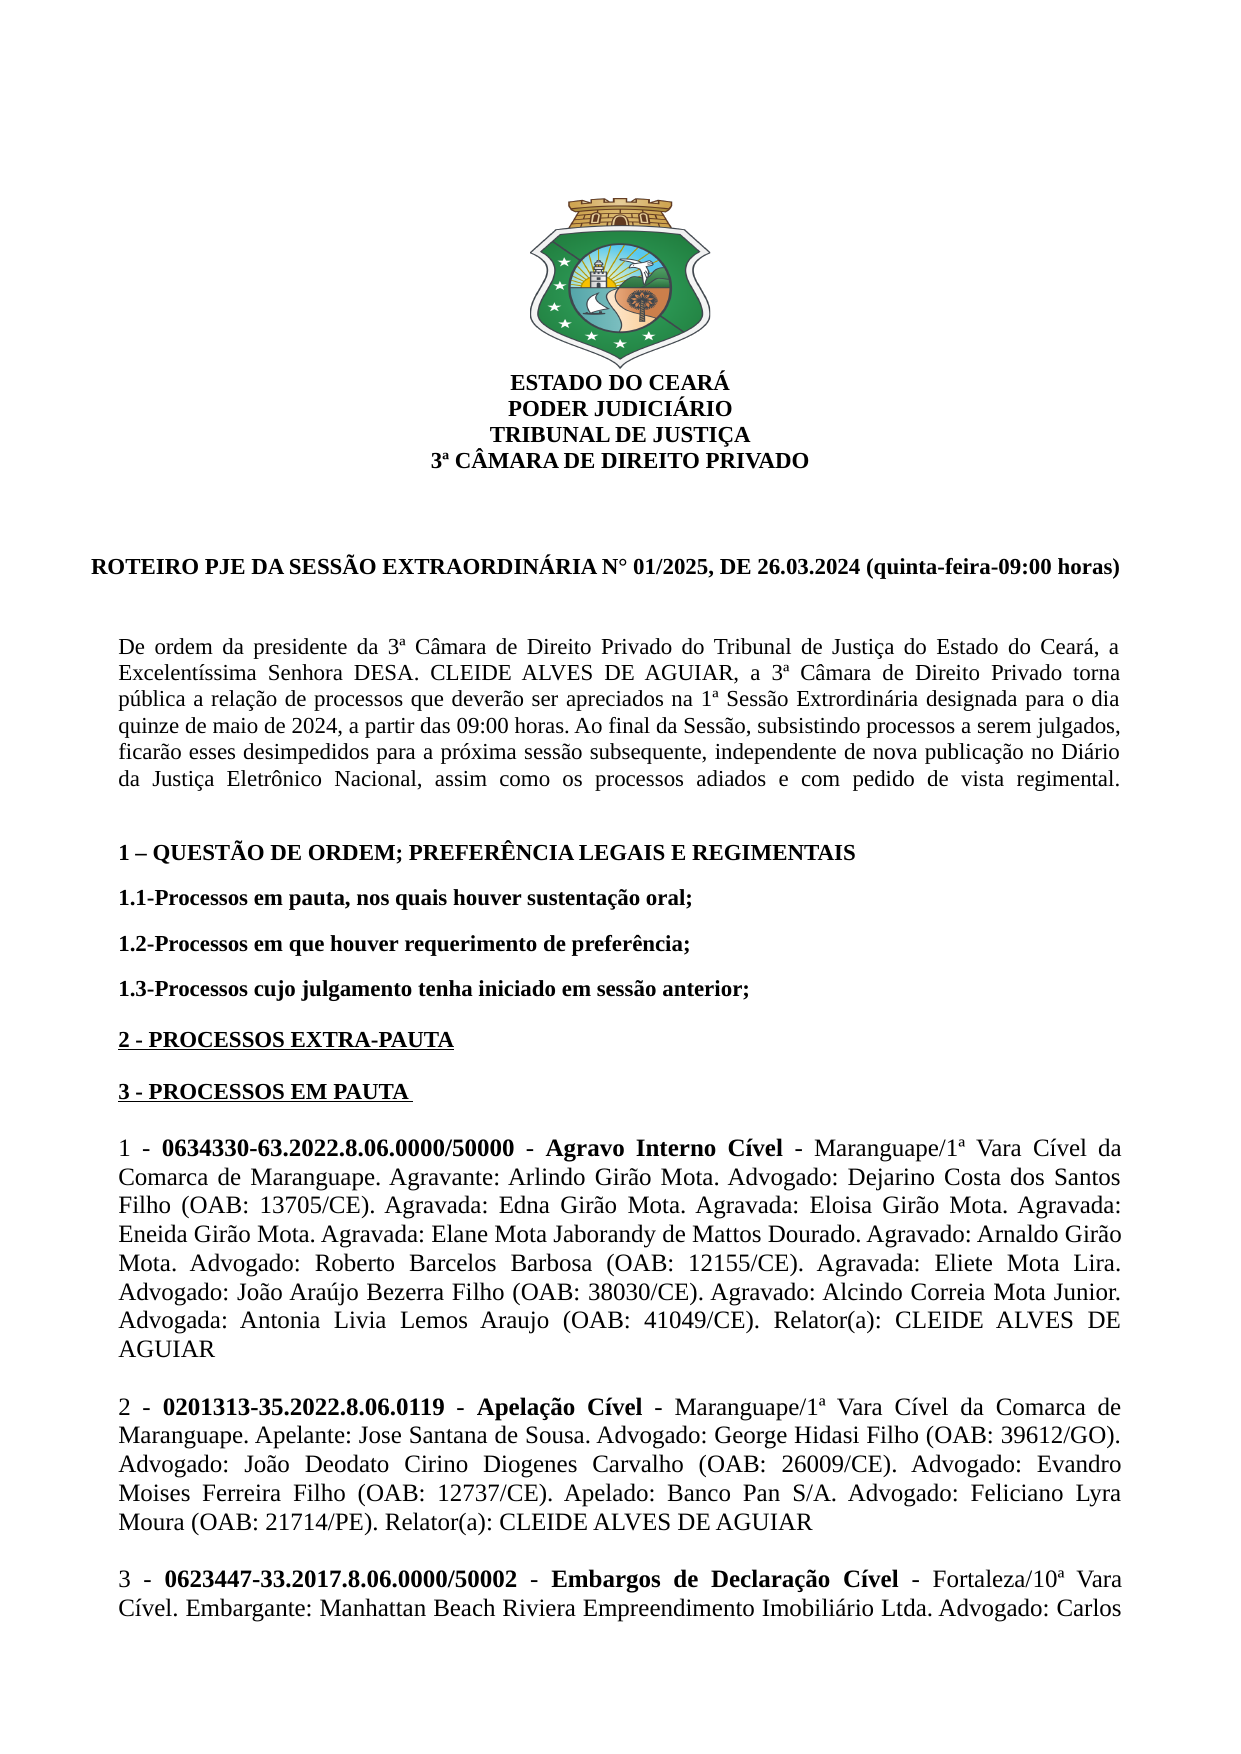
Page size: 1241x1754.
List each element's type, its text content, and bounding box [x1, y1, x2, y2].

text 3 - PROCESSOS EM PAUTA [118, 1078, 1122, 1104]
text ROTEIRO PJE DA SESSÃO EXTRAORDINÁRIA N° 01/2025, DE 26.03.2024 (quinta-feira-09:00 horas) [89, 553, 1122, 608]
text ESTADO DO CEARÁ [118, 368, 1122, 395]
text 2 - 0201313-35.2022.8.06.0119 - Apelação Cível - Maranguape/1ª Vara Cível da Comarca de Maranguape. Apelante: Jose Santana de Sousa. Advogado: George Hidasi Filho (OAB: 39612/GO). Advogado: João Deodato Cirino Diogenes Carvalho (OAB: 26009/CE). Advogado: Evandro Moises Ferreira Filho (OAB: 12737/CE). Apelado: Banco Pan S/A. Advogado: Feliciano Lyra Moura (OAB: 21714/PE). Relator(a): CLEIDE ALVES DE AGUIAR [118, 1392, 1122, 1535]
picture [530, 198, 711, 369]
text 1 - 0634330-63.2022.8.06.0000/50000 - Agravo Interno Cível - Maranguape/1ª Vara Cível da Comarca de Maranguape. Agravante: Arlindo Girão Mota. Advogado: Dejarino Costa dos Santos Filho (OAB: 13705/CE). Agravada: Edna Girão Mota. Agravada: Eloisa Girão Mota. Agravada: Eneida Girão Mota. Agravada: Elane Mota Jaborandy de Mattos Dourado. Agravado: Arnaldo Girão Mota. Advogado: Roberto Barcelos Barbosa (OAB: 12155/CE). Agravada: Eliete Mota Lira. Advogado: João Araújo Bezerra Filho (OAB: 38030/CE). Agravado: Alcindo Correia Mota Junior. Advogada: Antonia Livia Lemos Araujo (OAB: 41049/CE). Relator(a): CLEIDE ALVES DE AGUIAR [118, 1133, 1122, 1363]
text De ordem da presidente da 3ª Câmara de Direito Privado do Tribunal de Justiça do Estado do Ceará, a Excelentíssima Senhora DESA. CLEIDE ALVES DE AGUIAR, a 3ª Câmara de Direito Privado torna pública a relação de processos que deverão ser apreciados na 1ª Sessão Extrordinária designada para o dia quinze de maio de 2024, a partir das 09:00 horas. Ao final da Sessão, subsistindo processos a serem julgados, ficarão esses desimpedidos para a próxima sessão subsequente, independente de nova publicação no Diário da Justiça Eletrônico Nacional, assim como os processos adiados e com pedido de vista regimental. [118, 633, 1122, 820]
text 1.3-Processos cujo julgamento tenha iniciado em sessão anterior; [118, 975, 1122, 1001]
text TRIBUNAL DE JUSTIÇA [118, 421, 1122, 448]
text PODER JUDICIÁRIO [118, 395, 1122, 421]
text 3 - 0623447-33.2017.8.06.0000/50002 - Embargos de Declaração Cível - Fortaleza/10ª Vara Cível. Embargante: Manhattan Beach Riviera Empreendimento Imobiliário Ltda. Advogado: Carlos [118, 1564, 1122, 1622]
text 1.2-Processos em que houver requerimento de preferência; [118, 929, 1122, 956]
text 3ª CÂMARA DE DIREITO PRIVADO [118, 448, 1122, 474]
text 2 - PROCESSOS EXTRA-PAUTA [118, 1026, 1122, 1053]
text 1.1-Processos em pauta, nos quais houver sustentação oral; [118, 884, 1122, 911]
text 1 – QUESTÃO DE ORDEM; PREFERÊNCIA LEGAIS E REGIMENTAIS [118, 839, 1122, 865]
